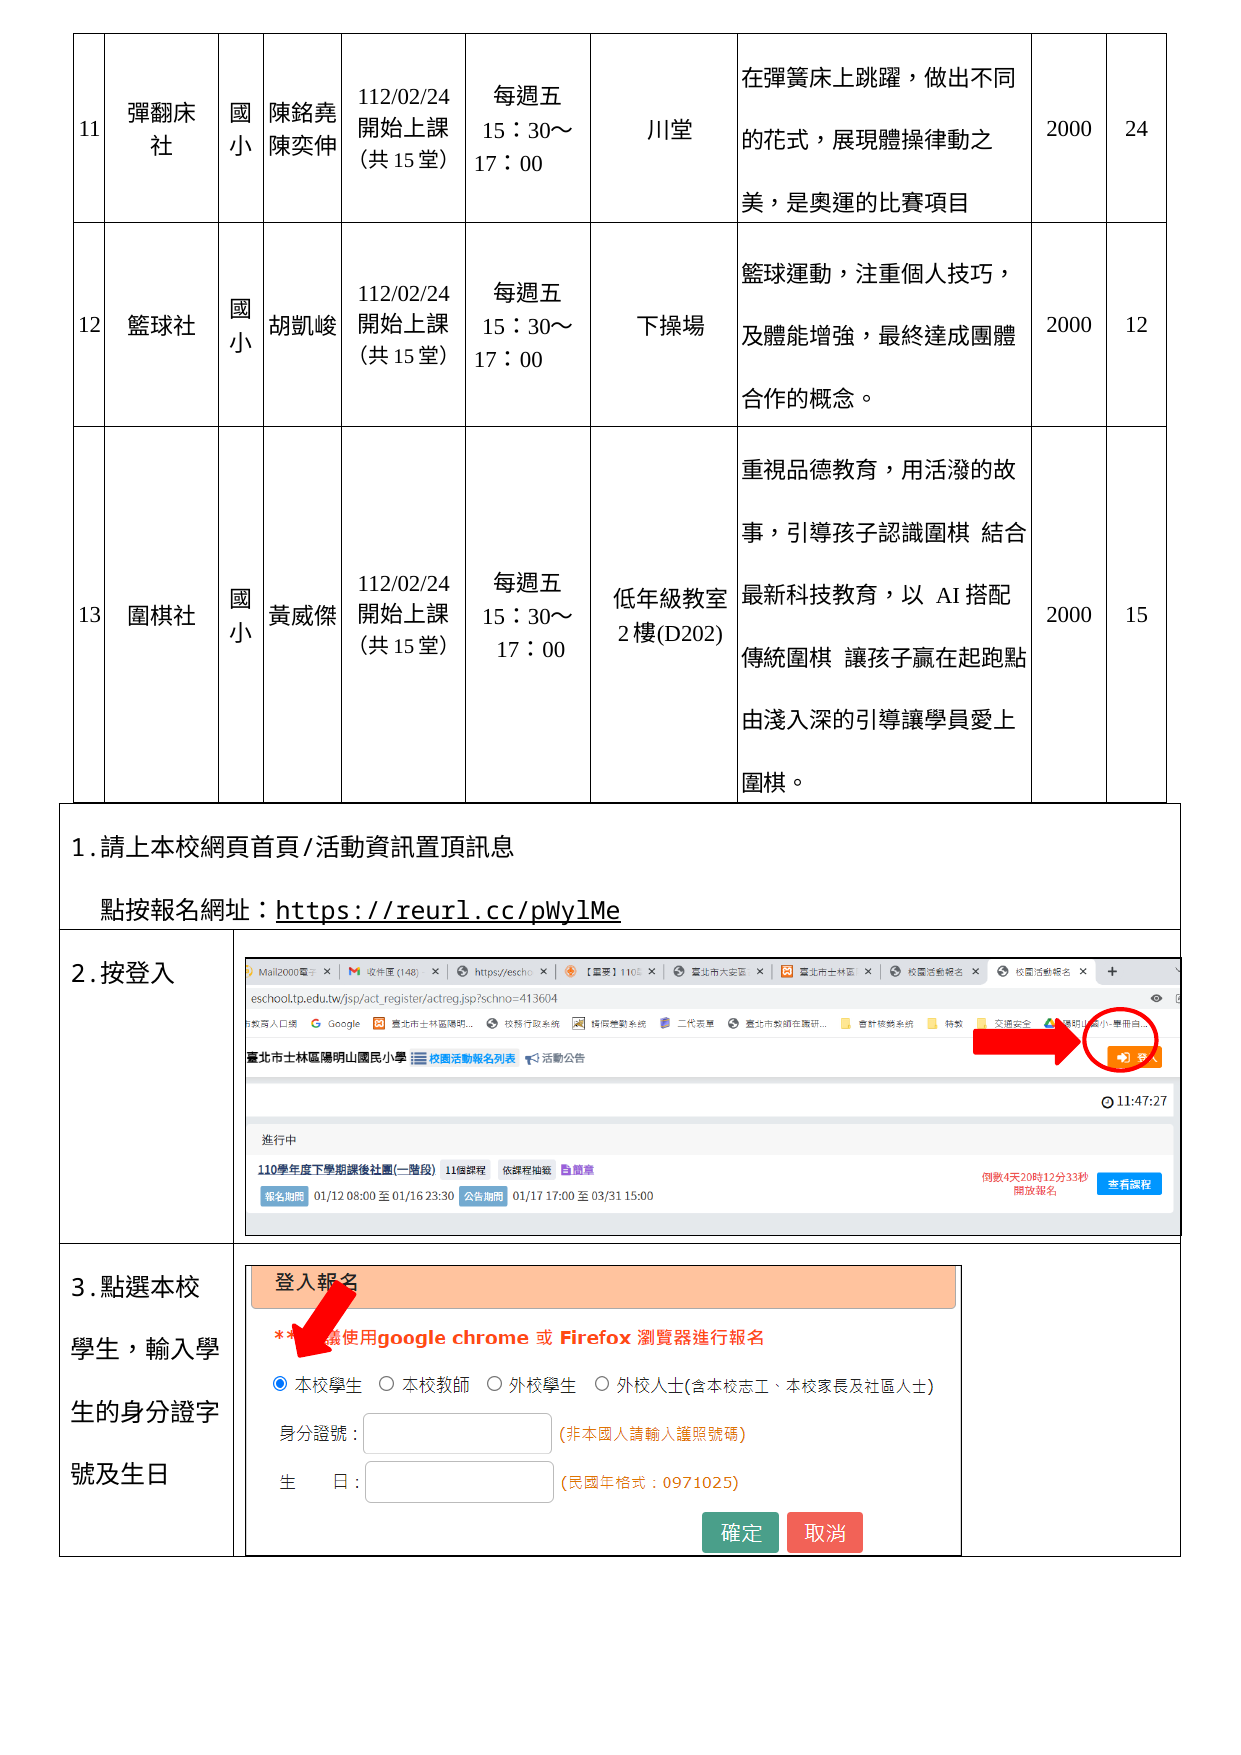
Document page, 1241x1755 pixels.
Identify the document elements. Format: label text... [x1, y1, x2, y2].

table_cell 籃球社 [105, 223, 218, 426]
table_cell 11 [74, 34, 104, 222]
table_cell 每週五 15：30～ 17：00 [466, 427, 590, 802]
table_cell 2000 [1032, 34, 1106, 222]
table_cell 彈翻床 社 [105, 34, 218, 222]
table_header 1.請上本校網頁首頁/活動資訊置頂訊息 點按報名網址：https://reurl.cc/pWylMe [60, 804, 1180, 929]
table_cell 籃球運動，注重個人技巧，及體能增強，最終達成團體合作的概念。 [738, 223, 1031, 426]
table_cell 低年級教室2樓(D202) [591, 427, 737, 802]
table_cell 112/02/24 開始上課（共15堂） [342, 223, 465, 426]
table_cell 每週五 15：30～ 17：00 [466, 223, 590, 426]
table_cell 國小 [219, 34, 263, 222]
table_cell 12 [1107, 223, 1166, 426]
table_cell 國小 [219, 223, 263, 426]
table_cell 2.按登入 [60, 930, 233, 1243]
table_cell 每週五 15：30～ 17：00 [466, 34, 590, 222]
table_cell [234, 1244, 1180, 1556]
table_cell 2000 [1032, 223, 1106, 426]
table_cell 2000 [1032, 427, 1106, 802]
table_cell 下操場 [591, 223, 737, 426]
table_cell 13 [74, 427, 104, 802]
table_cell 陳銘堯 陳奕伸 [264, 34, 341, 222]
table_cell 在彈簧床上跳躍，做出不同的花式，展現體操律動之美，是奧運的比賽項目 [738, 34, 1031, 222]
table_cell 24 [1107, 34, 1166, 222]
table_cell [234, 930, 1180, 1243]
table_cell 圍棋社 [105, 427, 218, 802]
table_cell 國小 [219, 427, 263, 802]
table_cell 川堂 [591, 34, 737, 222]
table_cell 15 [1107, 427, 1166, 802]
table_cell 3.點選本校學生，輸入學生的身分證字號及生日 [60, 1244, 233, 1556]
table_cell 112/02/24 開始上課（共15堂） [342, 34, 465, 222]
table_cell 112/02/24 開始上課（共15堂） [342, 427, 465, 802]
table_cell 黃威傑 [264, 427, 341, 802]
table_cell 12 [74, 223, 104, 426]
table_cell 胡凱峻 [264, 223, 341, 426]
